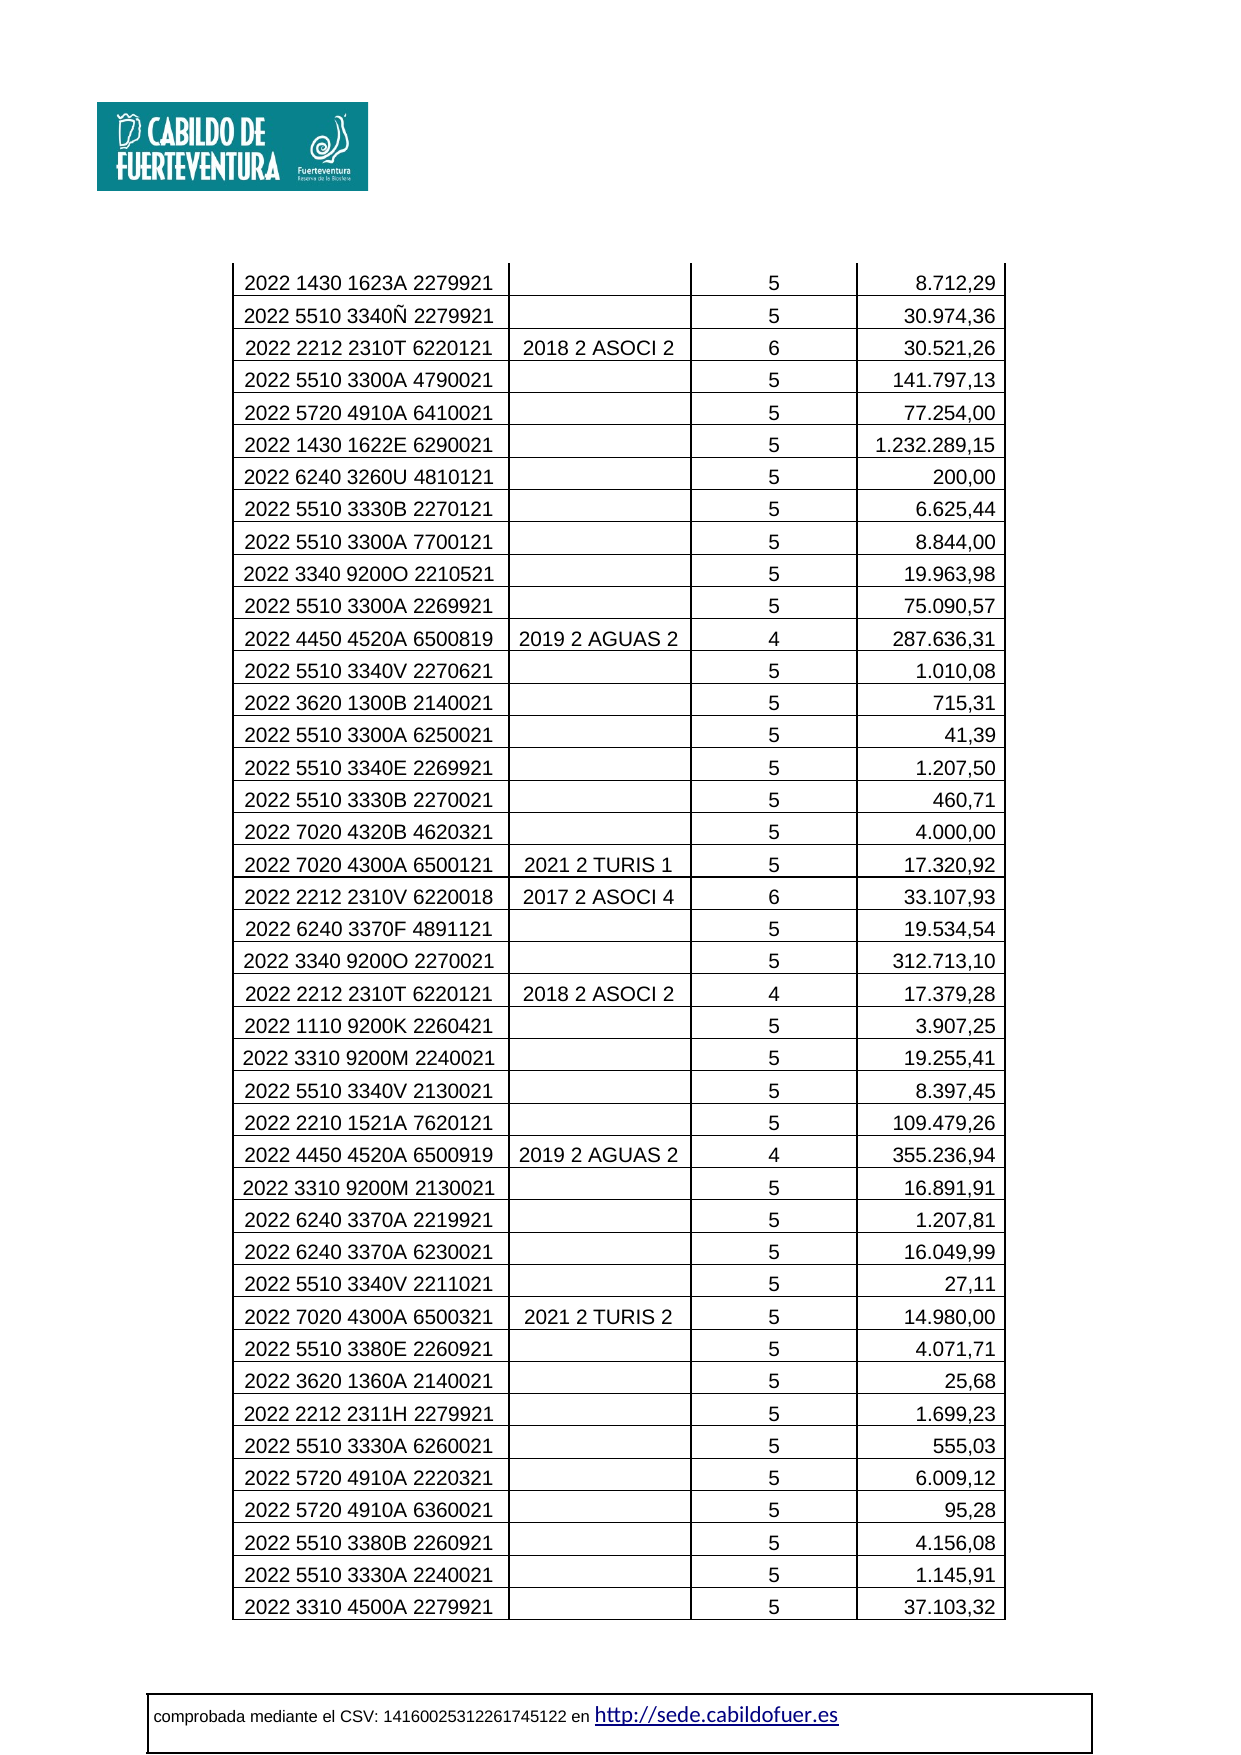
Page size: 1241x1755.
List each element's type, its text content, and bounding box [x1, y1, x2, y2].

table_cell 2022 1430 1622E 6290021 [234, 425, 508, 457]
table_cell 2017 2 ASOCI 4 [510, 878, 690, 909]
table_cell [510, 813, 690, 844]
table_cell 2022 6240 3370F 4891121 [234, 910, 508, 941]
table_cell 95,28 [858, 1491, 1004, 1522]
table_cell 5 [692, 1265, 856, 1296]
table_cell 2022 5510 3300A 7700121 [234, 522, 508, 553]
table_cell 1.207,50 [858, 748, 1004, 779]
table_cell [510, 910, 690, 941]
table_cell 75.090,57 [858, 587, 1004, 618]
table_cell 5 [692, 1297, 856, 1328]
table_cell 2022 5510 3340V 2211021 [234, 1265, 508, 1296]
table_cell 5 [692, 1233, 856, 1264]
table_cell 2022 3310 9200M 2240021 [234, 1039, 508, 1070]
table_cell [510, 748, 690, 779]
table_cell 2022 5720 4910A 6410021 [234, 393, 508, 424]
table_cell [510, 490, 690, 521]
table_cell 2021 2 TURIS 1 [510, 845, 690, 876]
table_cell 41,39 [858, 716, 1004, 747]
table_cell 2022 5510 3380E 2260921 [234, 1330, 508, 1361]
table_cell [510, 1459, 690, 1490]
table_cell 2022 6240 3260U 4810121 [234, 458, 508, 489]
table_cell 5 [692, 1588, 856, 1619]
table_cell 5 [692, 1362, 856, 1393]
table_cell [510, 781, 690, 812]
table_cell 6.625,44 [858, 490, 1004, 521]
table_cell 555,03 [858, 1426, 1004, 1458]
table_cell 460,71 [858, 781, 1004, 812]
table_cell [510, 458, 690, 489]
table_cell 5 [692, 1039, 856, 1070]
table_cell 5 [692, 393, 856, 424]
table_cell 5 [692, 1104, 856, 1135]
table_cell 2019 2 AGUAS 2 [510, 619, 690, 650]
table_cell 5 [692, 716, 856, 747]
table_cell 8.397,45 [858, 1071, 1004, 1102]
table_cell 14.980,00 [858, 1297, 1004, 1328]
table_cell [510, 425, 690, 457]
table_cell 37.103,32 [858, 1588, 1004, 1619]
table_cell 19.255,41 [858, 1039, 1004, 1070]
table_cell 5 [692, 1459, 856, 1490]
table_cell 5 [692, 1200, 856, 1232]
table_cell 355.236,94 [858, 1136, 1004, 1167]
table_cell 4 [692, 1136, 856, 1167]
table_cell 5 [692, 361, 856, 392]
table_cell 715,31 [858, 684, 1004, 715]
table_cell 8.844,00 [858, 522, 1004, 553]
table_cell 19.963,98 [858, 555, 1004, 586]
table_cell 27,11 [858, 1265, 1004, 1296]
table_header 2022 1430 1623A 2279921 [234, 263, 508, 295]
table_cell 2022 5720 4910A 6360021 [234, 1491, 508, 1522]
table_cell [510, 1523, 690, 1554]
table_cell [510, 1168, 690, 1199]
table_cell 5 [692, 296, 856, 327]
table_cell 2022 5510 3380B 2260921 [234, 1523, 508, 1554]
table_cell 5 [692, 587, 856, 618]
table_cell 6.009,12 [858, 1459, 1004, 1490]
table_cell 5 [692, 555, 856, 586]
table_cell 2022 7020 4300A 6500121 [234, 845, 508, 876]
table_cell 2022 5510 3340V 2270621 [234, 651, 508, 683]
table_cell [510, 716, 690, 747]
table_cell 2022 2212 2310V 6220018 [234, 878, 508, 909]
table_cell [510, 522, 690, 553]
table_cell 2022 2212 2310T 6220121 [234, 329, 508, 360]
table_cell 141.797,13 [858, 361, 1004, 392]
table_cell 33.107,93 [858, 878, 1004, 909]
table_cell [510, 361, 690, 392]
table_cell 2022 5510 3330B 2270021 [234, 781, 508, 812]
table_cell 6 [692, 329, 856, 360]
table_cell 4.156,08 [858, 1523, 1004, 1554]
table_cell [510, 942, 690, 973]
table_cell [510, 1265, 690, 1296]
table_cell 2018 2 ASOCI 2 [510, 329, 690, 360]
table_cell 6 [692, 878, 856, 909]
table_cell 5 [692, 425, 856, 457]
table_cell [510, 1362, 690, 1393]
table_cell 5 [692, 1426, 856, 1458]
table_cell 2022 5510 3340E 2269921 [234, 748, 508, 779]
table_cell 109.479,26 [858, 1104, 1004, 1135]
table_cell [510, 296, 690, 327]
table_cell 30.521,26 [858, 329, 1004, 360]
table_cell 4 [692, 619, 856, 650]
table_cell 2022 7020 4300A 6500321 [234, 1297, 508, 1328]
table_cell 77.254,00 [858, 393, 1004, 424]
table_cell [510, 1394, 690, 1425]
table_cell 5 [692, 942, 856, 973]
table_cell 2022 5510 3330A 6260021 [234, 1426, 508, 1458]
table_cell 5 [692, 748, 856, 779]
table_cell [510, 555, 690, 586]
table_cell 200,00 [858, 458, 1004, 489]
table_cell 2022 3620 1360A 2140021 [234, 1362, 508, 1393]
table_cell 2022 2212 2310T 6220121 [234, 974, 508, 1006]
table_cell 2022 6240 3370A 2219921 [234, 1200, 508, 1232]
table_cell 5 [692, 910, 856, 941]
table_cell 25,68 [858, 1362, 1004, 1393]
table_cell 2022 1110 9200K 2260421 [234, 1007, 508, 1038]
table_cell [510, 651, 690, 683]
table_cell 30.974,36 [858, 296, 1004, 327]
table_cell 2022 5510 3340V 2130021 [234, 1071, 508, 1102]
table_cell 2022 5510 3300A 2269921 [234, 587, 508, 618]
table_cell 2019 2 AGUAS 2 [510, 1136, 690, 1167]
table_cell [510, 1071, 690, 1102]
table_cell 2022 5720 4910A 2220321 [234, 1459, 508, 1490]
table_header 5 [692, 263, 856, 295]
table_cell 5 [692, 458, 856, 489]
table_cell [510, 1039, 690, 1070]
table_cell 2021 2 TURIS 2 [510, 1297, 690, 1328]
table_cell [510, 1200, 690, 1232]
table_cell 5 [692, 781, 856, 812]
table_cell [510, 1588, 690, 1619]
table_cell 4.000,00 [858, 813, 1004, 844]
table_cell [510, 1556, 690, 1587]
table_cell 2022 3340 9200O 2210521 [234, 555, 508, 586]
table_cell 1.207,81 [858, 1200, 1004, 1232]
table_cell 16.049,99 [858, 1233, 1004, 1264]
table_header 8.712,29 [858, 263, 1004, 295]
table_cell 287.636,31 [858, 619, 1004, 650]
table_cell 2022 3620 1300B 2140021 [234, 684, 508, 715]
table_cell [510, 1104, 690, 1135]
table_cell 2018 2 ASOCI 2 [510, 974, 690, 1006]
table_cell 312.713,10 [858, 942, 1004, 973]
table_header [510, 263, 690, 295]
table_cell 5 [692, 1523, 856, 1554]
table_cell 2022 4450 4520A 6500919 [234, 1136, 508, 1167]
table_cell [510, 1491, 690, 1522]
table_cell 1.699,23 [858, 1394, 1004, 1425]
table_cell 5 [692, 813, 856, 844]
table_cell 2022 3310 9200M 2130021 [234, 1168, 508, 1199]
table_cell 5 [692, 490, 856, 521]
table_cell 5 [692, 1007, 856, 1038]
table_cell 4 [692, 974, 856, 1006]
table_cell 2022 4450 4520A 6500819 [234, 619, 508, 650]
table_cell 5 [692, 1168, 856, 1199]
table_cell 1.145,91 [858, 1556, 1004, 1587]
table_cell [510, 684, 690, 715]
table_cell 2022 5510 3340Ñ 2279921 [234, 296, 508, 327]
table_cell 2022 6240 3370A 6230021 [234, 1233, 508, 1264]
table_cell 2022 3310 4500A 2279921 [234, 1588, 508, 1619]
table_cell 2022 2210 1521A 7620121 [234, 1104, 508, 1135]
table_cell 2022 5510 3300A 4790021 [234, 361, 508, 392]
table_cell [510, 1426, 690, 1458]
table_cell 5 [692, 1491, 856, 1522]
table_cell [510, 587, 690, 618]
table_cell 5 [692, 522, 856, 553]
table_cell 2022 5510 3330A 2240021 [234, 1556, 508, 1587]
table_cell 2022 5510 3300A 6250021 [234, 716, 508, 747]
table_cell [510, 1233, 690, 1264]
table_cell 1.232.289,15 [858, 425, 1004, 457]
table_cell 5 [692, 1556, 856, 1587]
table_cell [510, 1007, 690, 1038]
table_cell 17.320,92 [858, 845, 1004, 876]
table_cell 5 [692, 845, 856, 876]
table_cell 5 [692, 684, 856, 715]
table_cell 2022 5510 3330B 2270121 [234, 490, 508, 521]
table_cell 5 [692, 1394, 856, 1425]
table_cell 19.534,54 [858, 910, 1004, 941]
table_cell 16.891,91 [858, 1168, 1004, 1199]
table_cell 5 [692, 1071, 856, 1102]
table_cell 5 [692, 651, 856, 683]
table_cell 1.010,08 [858, 651, 1004, 683]
table_cell 3.907,25 [858, 1007, 1004, 1038]
table_cell [510, 1330, 690, 1361]
table_cell 17.379,28 [858, 974, 1004, 1006]
table_cell 2022 7020 4320B 4620321 [234, 813, 508, 844]
table_cell 2022 2212 2311H 2279921 [234, 1394, 508, 1425]
table_cell 4.071,71 [858, 1330, 1004, 1361]
table_cell 5 [692, 1330, 856, 1361]
table_cell [510, 393, 690, 424]
table_cell 2022 3340 9200O 2270021 [234, 942, 508, 973]
